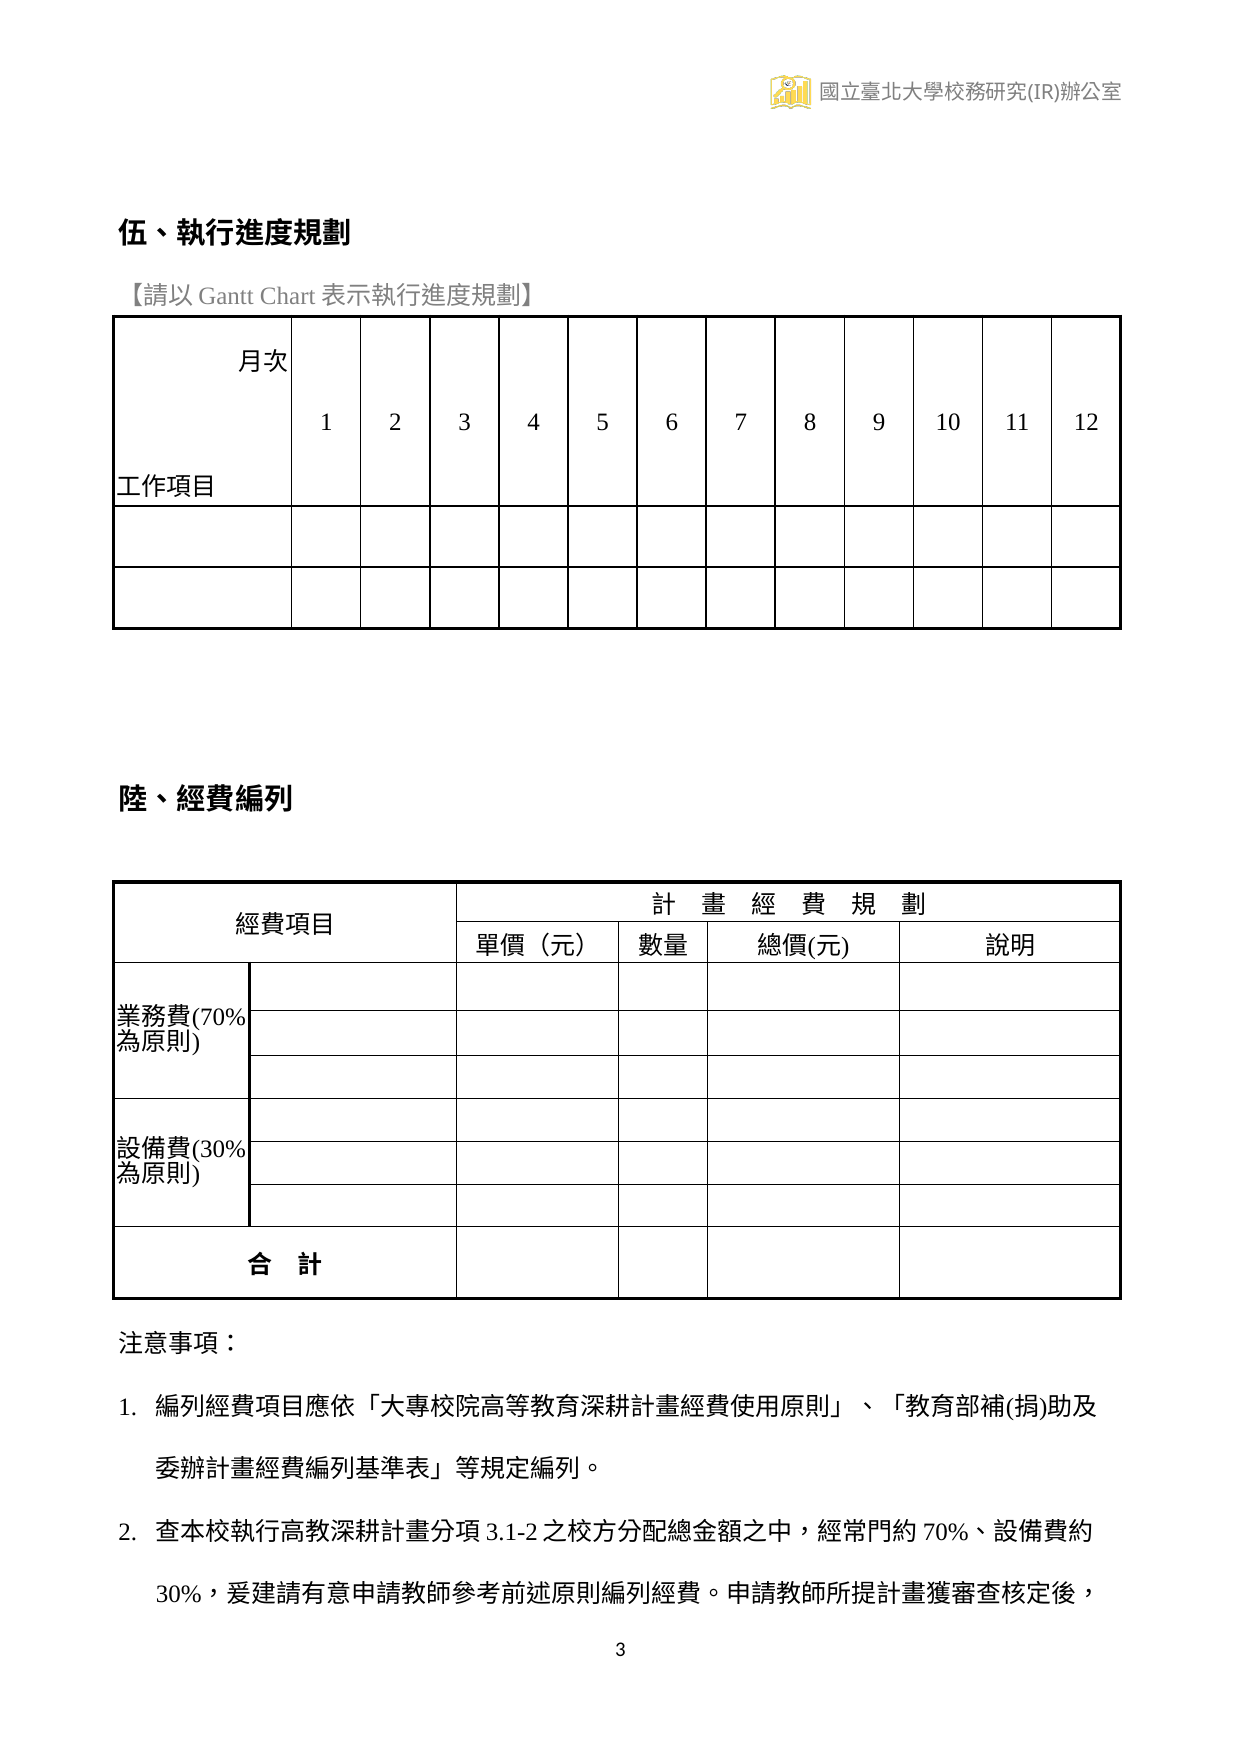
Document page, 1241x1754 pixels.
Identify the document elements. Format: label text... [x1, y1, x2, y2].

table_cell [900, 1142, 1119, 1183]
table_cell [457, 1142, 618, 1183]
table_cell [638, 568, 705, 627]
table_cell 合 計 [115, 1227, 456, 1297]
table_cell [983, 568, 1051, 627]
table_header 月次 工作項目 [115, 318, 291, 505]
table_cell [776, 568, 844, 627]
table_cell [619, 1142, 707, 1183]
table_cell [361, 507, 429, 566]
table_cell [251, 1185, 456, 1226]
table_cell [292, 568, 360, 627]
table_cell 數量 [619, 922, 707, 962]
table_cell [914, 507, 982, 566]
table_cell 說明 [900, 922, 1119, 962]
table_cell [619, 1227, 707, 1297]
table_cell [708, 1099, 899, 1141]
table_cell [708, 1227, 899, 1297]
table_header 4 [500, 318, 567, 505]
table_cell [638, 507, 705, 566]
table_cell [708, 1185, 899, 1226]
table_cell [619, 1056, 707, 1098]
table_header 10 [914, 318, 982, 505]
text 伍、執行進度規劃 [118, 189, 1122, 252]
table_cell [251, 1011, 456, 1055]
table_cell [900, 1056, 1119, 1098]
table_header 1 [292, 318, 360, 505]
table_cell 單價（元） [457, 922, 618, 962]
table_cell [500, 507, 567, 566]
list 編列經費項目應依「大專校院高等教育深耕計畫經費使用原則」、「教育部補(捐)助及委辦計畫經費編列基準表」等規定編列。 [118, 1363, 1122, 1488]
table_cell [619, 1099, 707, 1141]
table_cell [900, 1011, 1119, 1055]
table_cell [115, 507, 291, 566]
text 注意事項： [118, 1300, 1122, 1363]
table_cell [845, 507, 913, 566]
table_cell 業務費(70%為原則) [115, 963, 248, 1098]
table_cell [619, 1011, 707, 1055]
table_cell [292, 507, 360, 566]
table_cell [251, 1056, 456, 1098]
table_cell [707, 507, 774, 566]
table_cell [708, 1056, 899, 1098]
table_header 11 [983, 318, 1051, 505]
table_cell [457, 963, 618, 1009]
table_cell [983, 507, 1051, 566]
table_cell [619, 1185, 707, 1226]
table_cell [707, 568, 774, 627]
list 查本校執行高教深耕計畫分項3.1-2之校方分配總金額之中，經常門約70%、設備費約30%，爰建請有意申請教師參考前述原則編列經費。申請教師所提計畫獲審查核定後， [118, 1488, 1122, 1613]
table_header 3 [431, 318, 498, 505]
table_header 9 [845, 318, 913, 505]
table_cell [914, 568, 982, 627]
text 陸、經費編列 [118, 755, 1122, 818]
table_cell [457, 1056, 618, 1098]
table_cell [708, 1011, 899, 1055]
table_cell [708, 1142, 899, 1183]
table_cell [1052, 568, 1119, 627]
table_cell [431, 568, 498, 627]
table_cell [569, 568, 636, 627]
table_cell [251, 1142, 456, 1183]
table_cell [431, 507, 498, 566]
table_cell [457, 1099, 618, 1141]
table_header 12 [1052, 318, 1119, 505]
table_header 8 [776, 318, 844, 505]
table_cell [900, 1185, 1119, 1226]
table_cell [457, 1185, 618, 1226]
table_cell [457, 1227, 618, 1297]
table_header 5 [569, 318, 636, 505]
table_cell [1052, 507, 1119, 566]
table_header 6 [638, 318, 705, 505]
table_cell [900, 1227, 1119, 1297]
table_header 7 [707, 318, 774, 505]
table_cell [115, 568, 291, 627]
table_header 計 畫 經 費 規 劃 [457, 884, 1119, 921]
table_cell [708, 963, 899, 1009]
table_cell [900, 963, 1119, 1009]
table_cell [776, 507, 844, 566]
table_cell [569, 507, 636, 566]
table_cell [457, 1011, 618, 1055]
table_cell [251, 1099, 456, 1141]
text 【請以Gantt Chart 表示執行進度規劃】 [118, 252, 1122, 314]
table_cell 設備費(30%為原則) [115, 1099, 248, 1226]
table_cell [251, 963, 456, 1009]
table_cell [619, 963, 707, 1009]
table_cell [845, 568, 913, 627]
table_cell 總價(元) [708, 922, 899, 962]
table_cell [361, 568, 429, 627]
table_cell [500, 568, 567, 627]
table_header 2 [361, 318, 429, 505]
table_cell [900, 1099, 1119, 1141]
table_header 經費項目 [115, 884, 456, 962]
